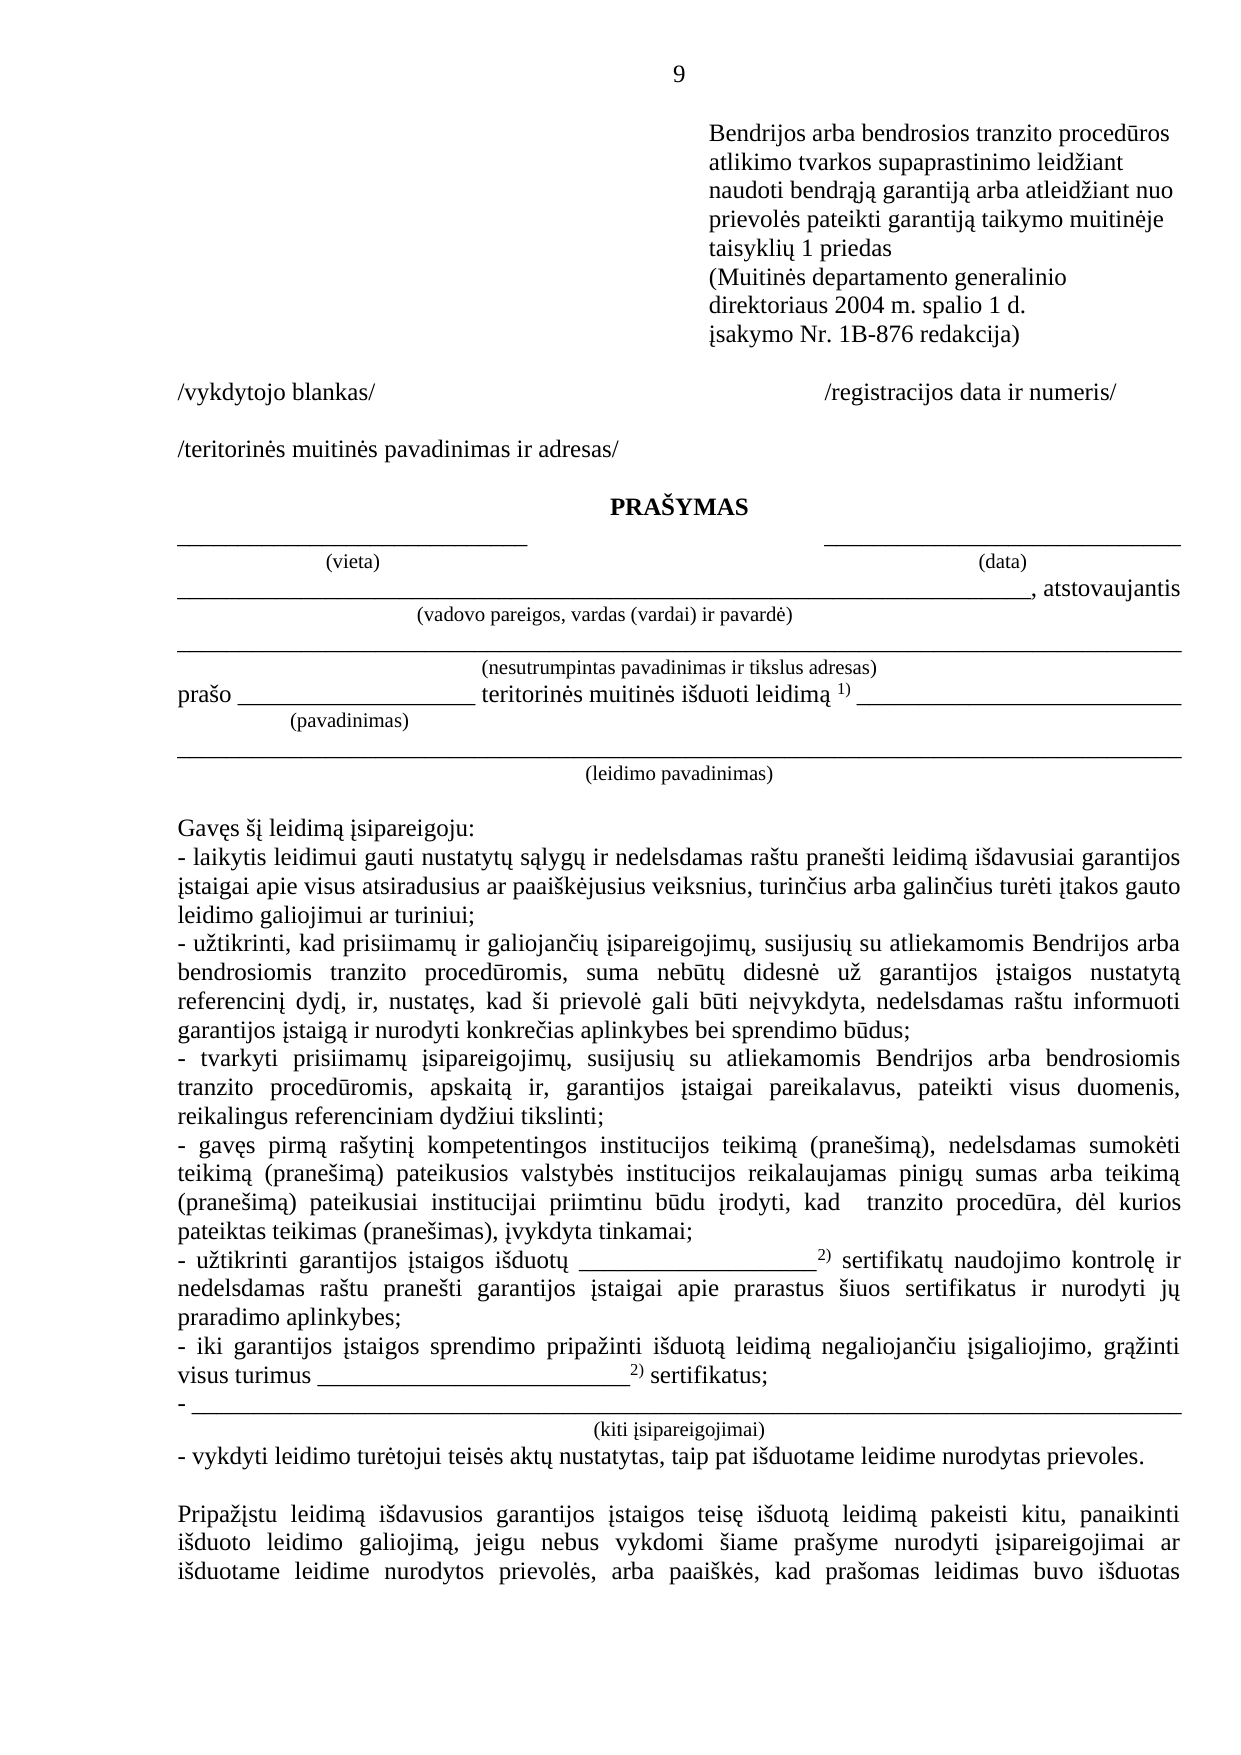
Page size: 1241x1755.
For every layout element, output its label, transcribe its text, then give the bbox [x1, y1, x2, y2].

text - užtikrinti garantijos įstaigos išduotų ___________________2) sertifikatų naudojimo kontrolę ir nedelsdamas raštu pranešti garantijos įstaigai apie prarastus šiuos sertifikatus ir nurodyti jų praradimo aplinkybes; [177, 1245, 1181, 1331]
text atlikimo tvarkos supaprastinimo leidžiant [177, 147, 1181, 176]
text (Muitinės departamento generalinio [177, 262, 1181, 291]
text direktoriaus 2004 m. spalio 1 d. [177, 291, 1181, 319]
text naudoti bendrąją garantiją arba atleidžiant nuo [177, 176, 1181, 204]
text taisyklių 1 priedas [177, 233, 1181, 262]
text - gavęs pirmą rašytinį kompetentingos institucijos teikimą (pranešimą), nedelsdamas sumokėti teikimą (pranešimą) pateikusios valstybės institucijos reikalaujamas pinigų sumas arba teikimą (pranešimą) pateikusiai institucijai priimtinu būdu įrodyti, kad tranzito procedūra, dėl kurios pateiktas teikimas (pranešimas), įvykdyta tinkamai; [177, 1130, 1181, 1245]
text PRAŠYMAS [177, 492, 1181, 521]
text Gavęs šį leidimą įsipareigoju: [177, 813, 1181, 842]
text (vieta) (data) [177, 549, 1181, 573]
text , atstovaujantis [177, 573, 1181, 602]
text /teritorinės muitinės pavadinimas ir adresas/ [177, 434, 1181, 463]
text Pripažįstu leidimą išdavusios garantijos įstaigos teisę išduotą leidimą pakeisti kitu, panaikinti išduoto leidimo galiojimą, jeigu nebus vykdomi šiame prašyme nurodyti įsipareigojimai ar išduotame leidime nurodytos prievolės, arba paaiškės, kad prašomas leidimas buvo išduotas [177, 1499, 1181, 1585]
text Bendrijos arba bendrosios tranzito procedūros [709, 118, 1181, 147]
text - vykdyti leidimo turėtojui teisės aktų nustatytas, taip pat išduotame leidime nurodytas prievoles. [177, 1441, 1181, 1470]
text įsakymo Nr. 1B-876 redakcija) [177, 319, 1181, 348]
text prašo ___________________ teritorinės muitinės išduoti leidimą 1) [177, 679, 1181, 708]
text - iki garantijos įstaigos sprendimo pripažinti išduotą leidimą negaliojančiu įsigaliojimo, grąžinti visus turimus _________________________2) sertifikatus; [177, 1331, 1181, 1388]
text - laikytis leidimui gauti nustatytų sąlygų ir nedelsdamas raštu pranešti leidimą išdavusiai garantijos įstaigai apie visus atsiradusius ar paaiškėjusius veiksnius, turinčius arba galinčius turėti įtakos gauto leidimo galiojimui ar turiniui; [177, 842, 1181, 928]
text (nesutrumpintas pavadinimas ir tikslus adresas) [177, 655, 1181, 679]
text (pavadinimas) [177, 708, 1181, 732]
text /vykdytojo blankas/ /registracijos data ir numeris/ [177, 377, 1181, 406]
text (vadovo pareigos, vardas (vardai) ir pavardė) [177, 602, 1181, 626]
text - [177, 1388, 1181, 1417]
text (kiti įsipareigojimai) [177, 1417, 1181, 1441]
text - užtikrinti, kad prisiimamų ir galiojančių įsipareigojimų, susijusių su atliekamomis Bendrijos arba bendrosiomis tranzito procedūromis, suma nebūtų didesnė už garantijos įstaigos nustatytą referencinį dydį, ir, nustatęs, kad ši prievolė gali būti neįvykdyta, nedelsdamas raštu informuoti garantijos įstaigą ir nurodyti konkrečias aplinkybes bei sprendimo būdus; [177, 928, 1181, 1043]
text (leidimo pavadinimas) [177, 761, 1181, 785]
text prievolės pateikti garantiją taikymo muitinėje [177, 204, 1181, 233]
text - tvarkyti prisiimamų įsipareigojimų, susijusių su atliekamomis Bendrijos arba bendrosiomis tranzito procedūromis, apskaitą ir, garantijos įstaigai pareikalavus, pateikti visus duomenis, reikalingus referenciniam dydžiui tikslinti; [177, 1043, 1181, 1130]
